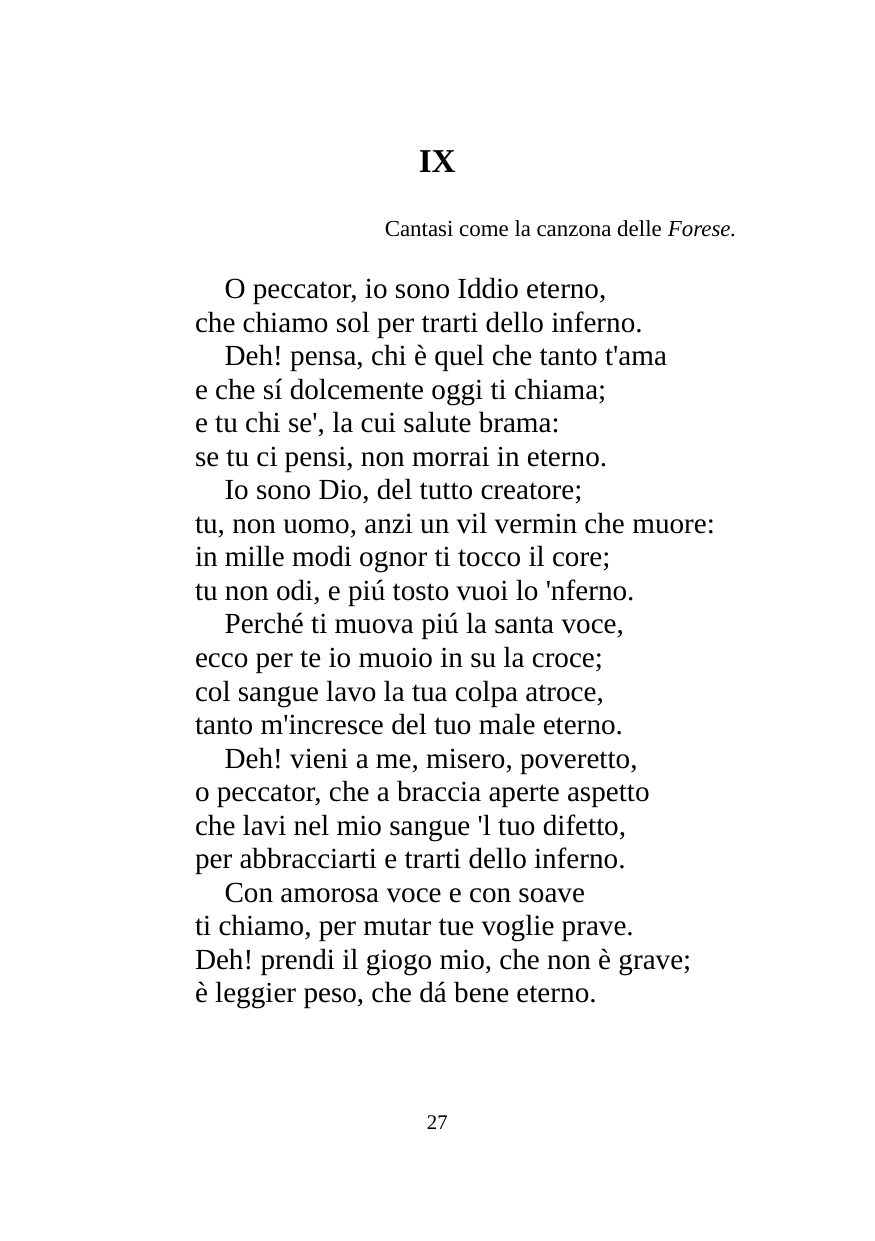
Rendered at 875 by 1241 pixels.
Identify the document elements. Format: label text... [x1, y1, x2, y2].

text Con amorosa voce e con soave ti chiamo, per mutar tue voglie prave. Deh! prendi il giogo mio, che non è grave; è leggier peso, che dá bene eterno. [195, 875, 768, 1009]
text O peccator, io sono Iddio eterno, che chiamo sol per trarti dello inferno. [195, 271, 768, 338]
subtitle IX [106, 142, 768, 180]
text Io sono Dio, del tutto creatore; tu, non uomo, anzi un vil vermin che muore: in mille modi ognor ti tocco il core; tu non odi, e piú tosto vuoi lo 'nferno. [195, 472, 768, 607]
text Cantasi come la canzona delle Forese. [106, 215, 738, 242]
text Perché ti muova piú la santa voce, ecco per te io muoio in su la croce; col sangue lavo la tua colpa atroce, tanto m'incresce del tuo male eterno. [195, 607, 768, 741]
text Deh! vieni a me, misero, poveretto, o peccator, che a braccia aperte aspetto che lavi nel mio sangue 'l tuo difetto, per abbracciarti e trarti dello inferno. [195, 741, 768, 875]
text Deh! pensa, chi è quel che tanto t'ama e che sí dolcemente oggi ti chiama; e tu chi se', la cui salute brama: se tu ci pensi, non morrai in eterno. [195, 338, 768, 472]
